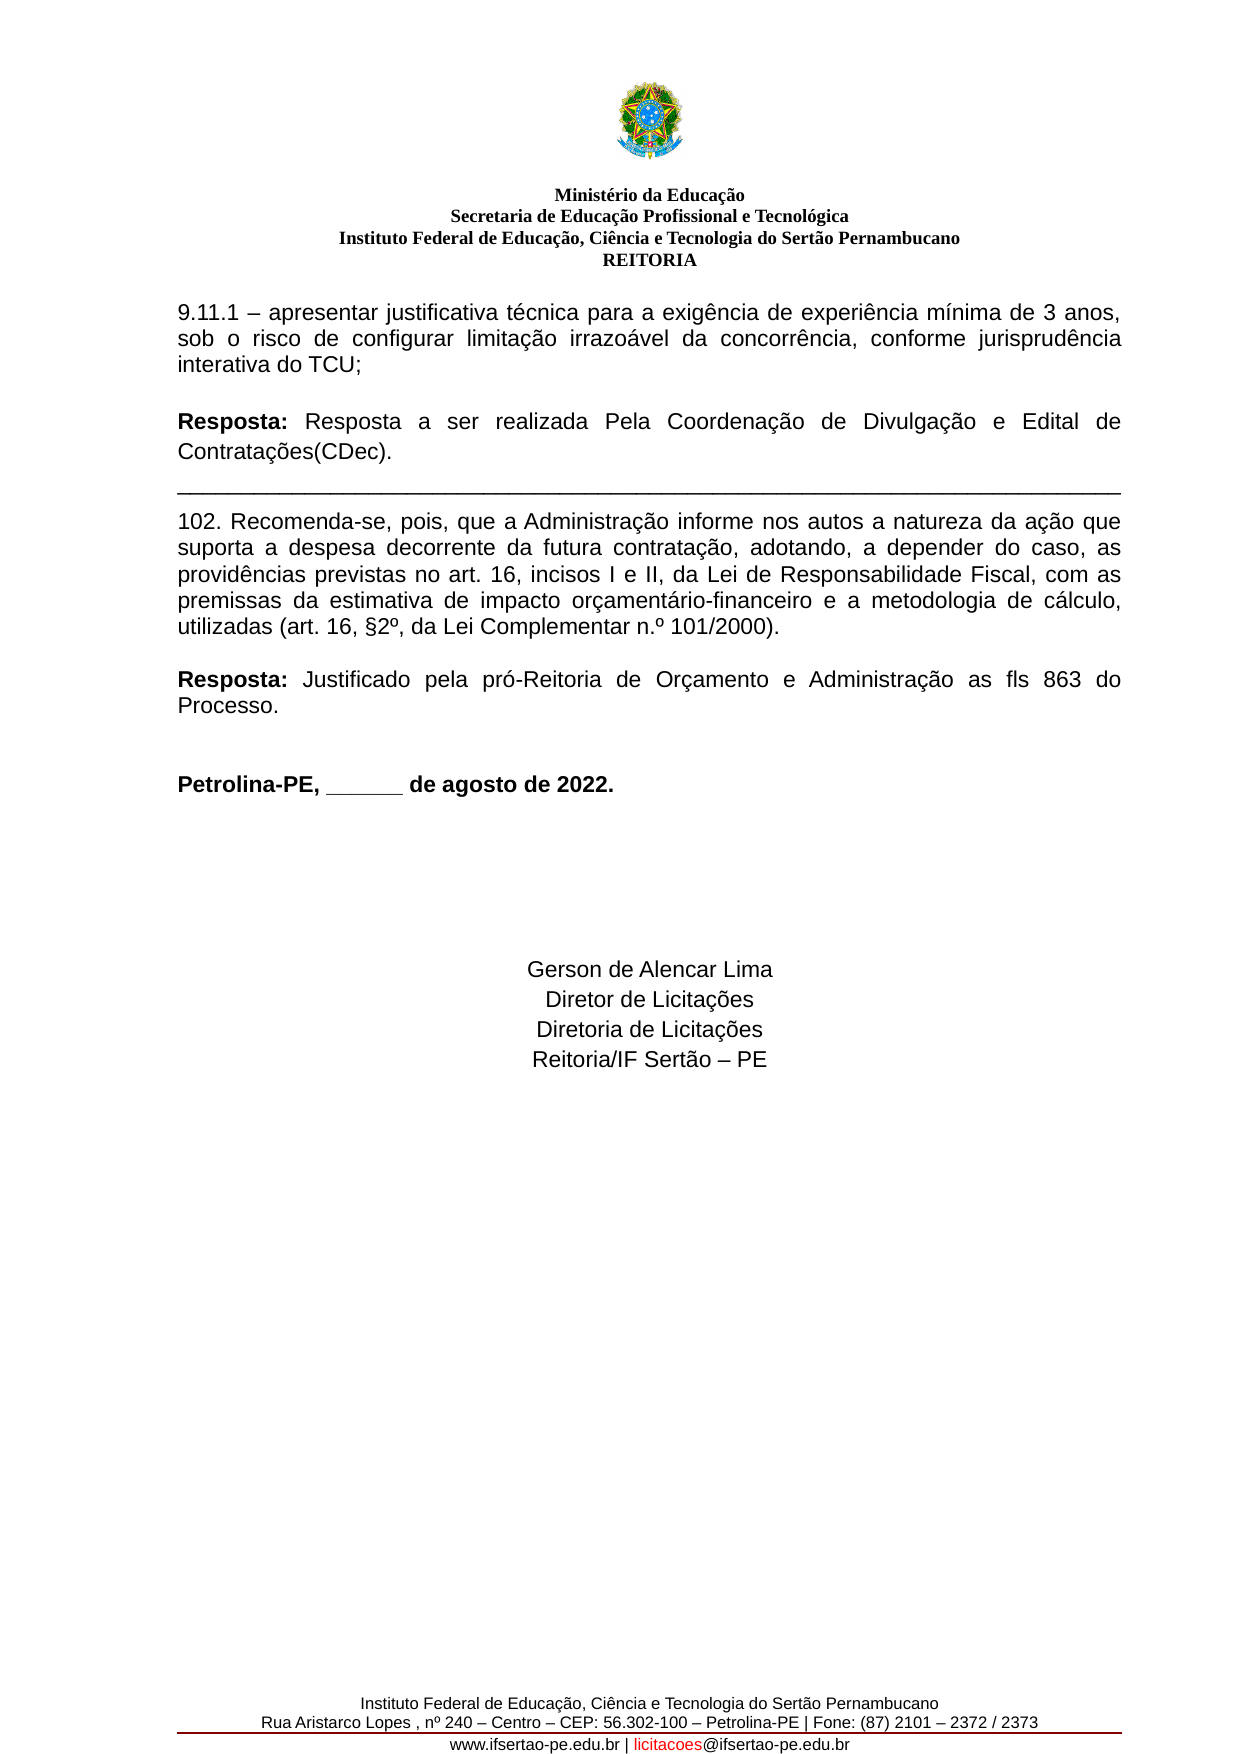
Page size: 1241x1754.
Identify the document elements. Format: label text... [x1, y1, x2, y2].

text Reitoria/IF Sertão – PE [177, 1046, 1122, 1073]
text Diretoria de Licitações [177, 1016, 1122, 1043]
text Diretor de Licitações [177, 986, 1122, 1012]
text 102. Recomenda-se, pois, que a Administração informe nos autos a natureza da ação que suporta a despesa decorrente da futura contratação, adotando, a depender do caso, as providências previstas no art. 16, incisos I e II, da Lei de Responsabilidade Fiscal, com as premissas da estimativa de impacto orçamentário-financeiro e a metodologia de cálculo, utilizadas (art. 16, §2º, da Lei Complementar n.º 101/2000). [177, 508, 1122, 640]
text Resposta: Justificado pela pró-Reitoria de Orçamento e Administração as fls 863 do Processo. [177, 666, 1122, 719]
text __________________________________________________________________________ [177, 468, 1122, 495]
text Petrolina-PE, ______ de agosto de 2022. [177, 771, 1122, 798]
text Resposta: Resposta a ser realizada Pela Coordenação de Divulgação e Edital de Contratações(CDec). [177, 408, 1122, 464]
text 9.11.1 – apresentar justificativa técnica para a exigência de experiência mínima de 3 anos, sob o risco de configurar limitação irrazoável da concorrência, conforme jurisprudência interativa do TCU; [177, 299, 1122, 378]
text Gerson de Alencar Lima [177, 956, 1122, 982]
